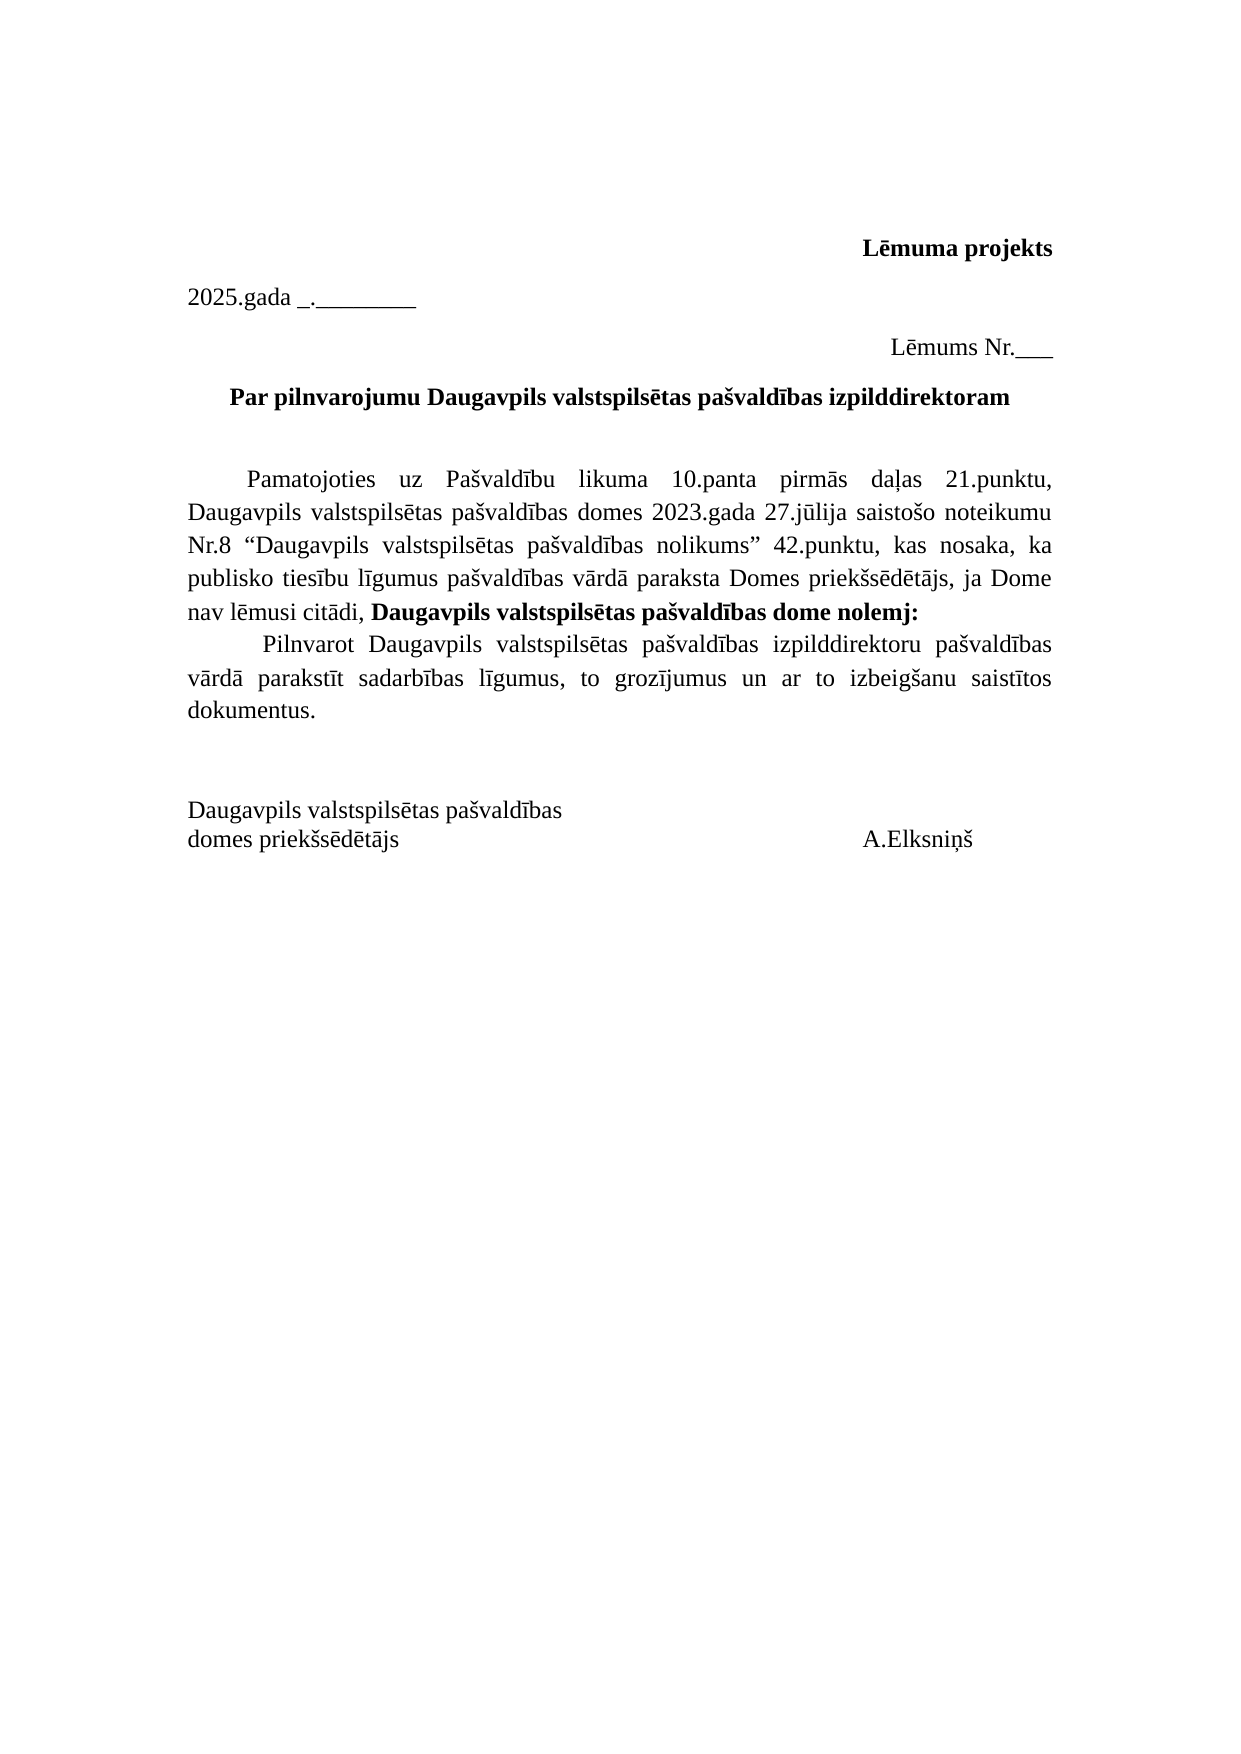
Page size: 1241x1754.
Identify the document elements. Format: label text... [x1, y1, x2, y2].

text Daugavpils valstspilsētas pašvaldības [187, 795, 1053, 824]
text domes priekšsēdētājs A.Elksniņš [187, 824, 1053, 852]
text 2025.gada _.________ [187, 282, 1053, 311]
text Pamatojoties uz Pašvaldību likuma 10.panta pirmās daļas 21.punktu, Daugavpils valstspilsētas pašvaldības domes 2023.gada 27.jūlija saistošo noteikumu Nr.8 “Daugavpils valstspilsētas pašvaldības nolikums” 42.punktu, kas nosaka, ka publisko tiesību līgumus pašvaldības vārdā paraksta Domes priekšsēdētājs, ja Dome nav lēmusi citādi, Daugavpils valstspilsētas pašvaldības dome nolemj: [187, 464, 1053, 625]
text Lēmums Nr.___ [187, 332, 1053, 361]
text Pilnvarot Daugavpils valstspilsētas pašvaldības izpilddirektoru pašvaldības vārdā parakstīt sadarbības līgumus, to grozījumus un ar to izbeigšanu saistītos dokumentus. [187, 629, 1053, 724]
subtitle Par pilnvarojumu Daugavpils valstspilsētas pašvaldības izpilddirektoram [187, 382, 1053, 411]
text Lēmuma projekts [187, 233, 1053, 261]
